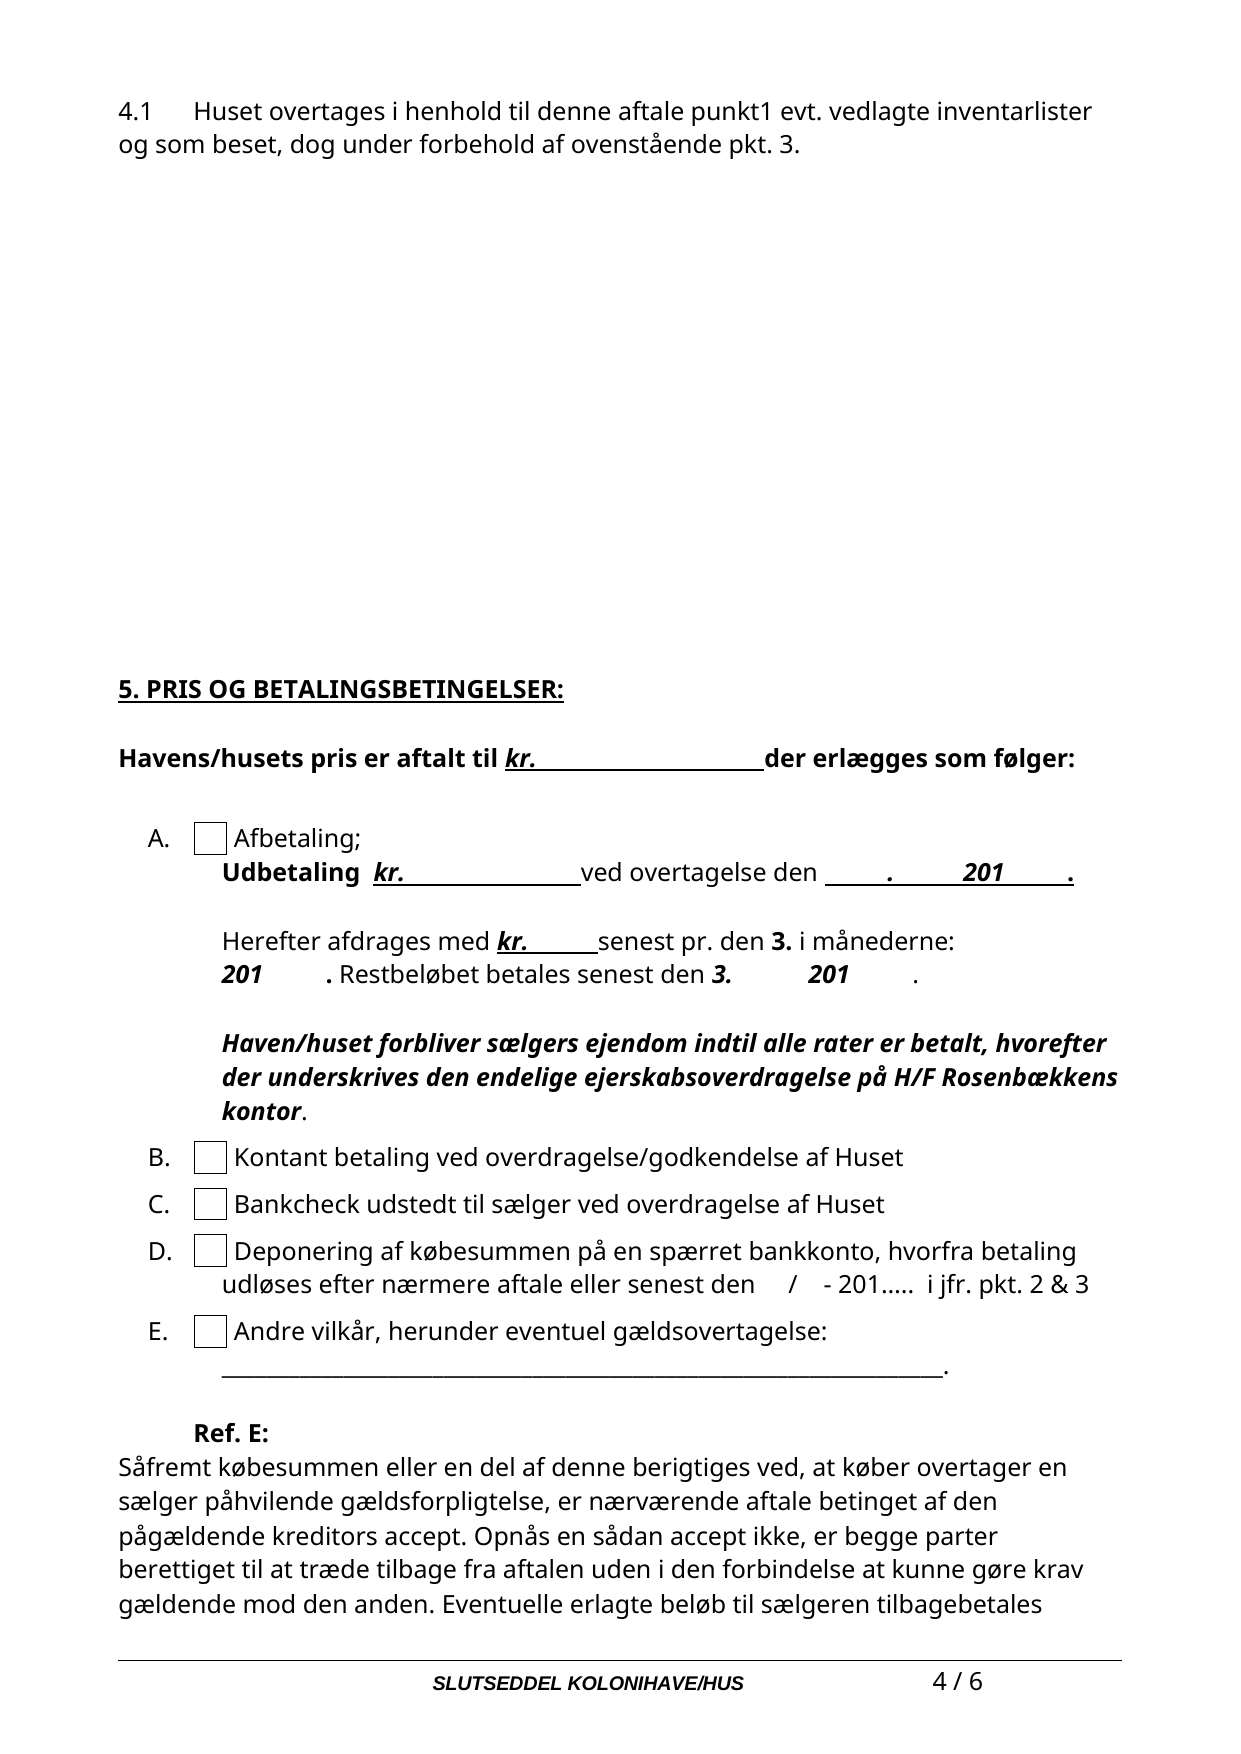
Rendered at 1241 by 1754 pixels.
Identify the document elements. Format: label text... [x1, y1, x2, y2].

text Såfremt købesummen eller en del af denne berigtiges ved, at køber overtager en sælger påhvilende gældsforpligtelse, er nærværende aftale betinget af den pågældende kreditors accept. Opnås en sådan accept ikke, er begge parter berettiget til at træde tilbage fra aftalen uden i den forbindelse at kunne gøre krav gældende mod den anden. Eventuelle erlagte beløb til sælgeren tilbagebetales [118, 1450, 1122, 1620]
text 5. PRIS OG BETALINGSBETINGELSER: [118, 672, 1122, 706]
list Deponering af købesummen på en spærret bankkonto, hvorfra betaling udløses efter nærmere aftale eller senest den ­­ / - 201….. i jfr. pkt. 2 & 3 [148, 1233, 1122, 1301]
list Bankcheck udstedt til sælger ved overdragelse af Huset [148, 1187, 1122, 1221]
list Afbetaling; Udbetaling kr. ved overtagelse den . 201 . Herefter afdrages med kr. senest pr. den 3. i månederne: 201 . Restbeløbet betales senest den 3. 201 . Haven/huset forbliver sælgers ejendom indtil alle rater er betalt, hvorefter der underskrives den endelige ejerskabsoverdragelse på H/F Rosenbækkens kontor. [148, 821, 1122, 1127]
text 4.1 Huset overtages i henhold til denne aftale punkt1 evt. vedlagte inventarlister og som beset, dog under forbehold af ovenstående pkt. 3. [118, 93, 1122, 161]
list Kontant betaling ved overdragelse/godkendelse af Huset [148, 1140, 1122, 1174]
text Havens/husets pris er aftalt til kr. der erlægges som følger: [118, 740, 1122, 774]
list Andre vilkår, herunder eventuel gældsovertagelse: _________________________________________________________________. [148, 1314, 1122, 1382]
text Ref. E: [118, 1416, 1122, 1450]
